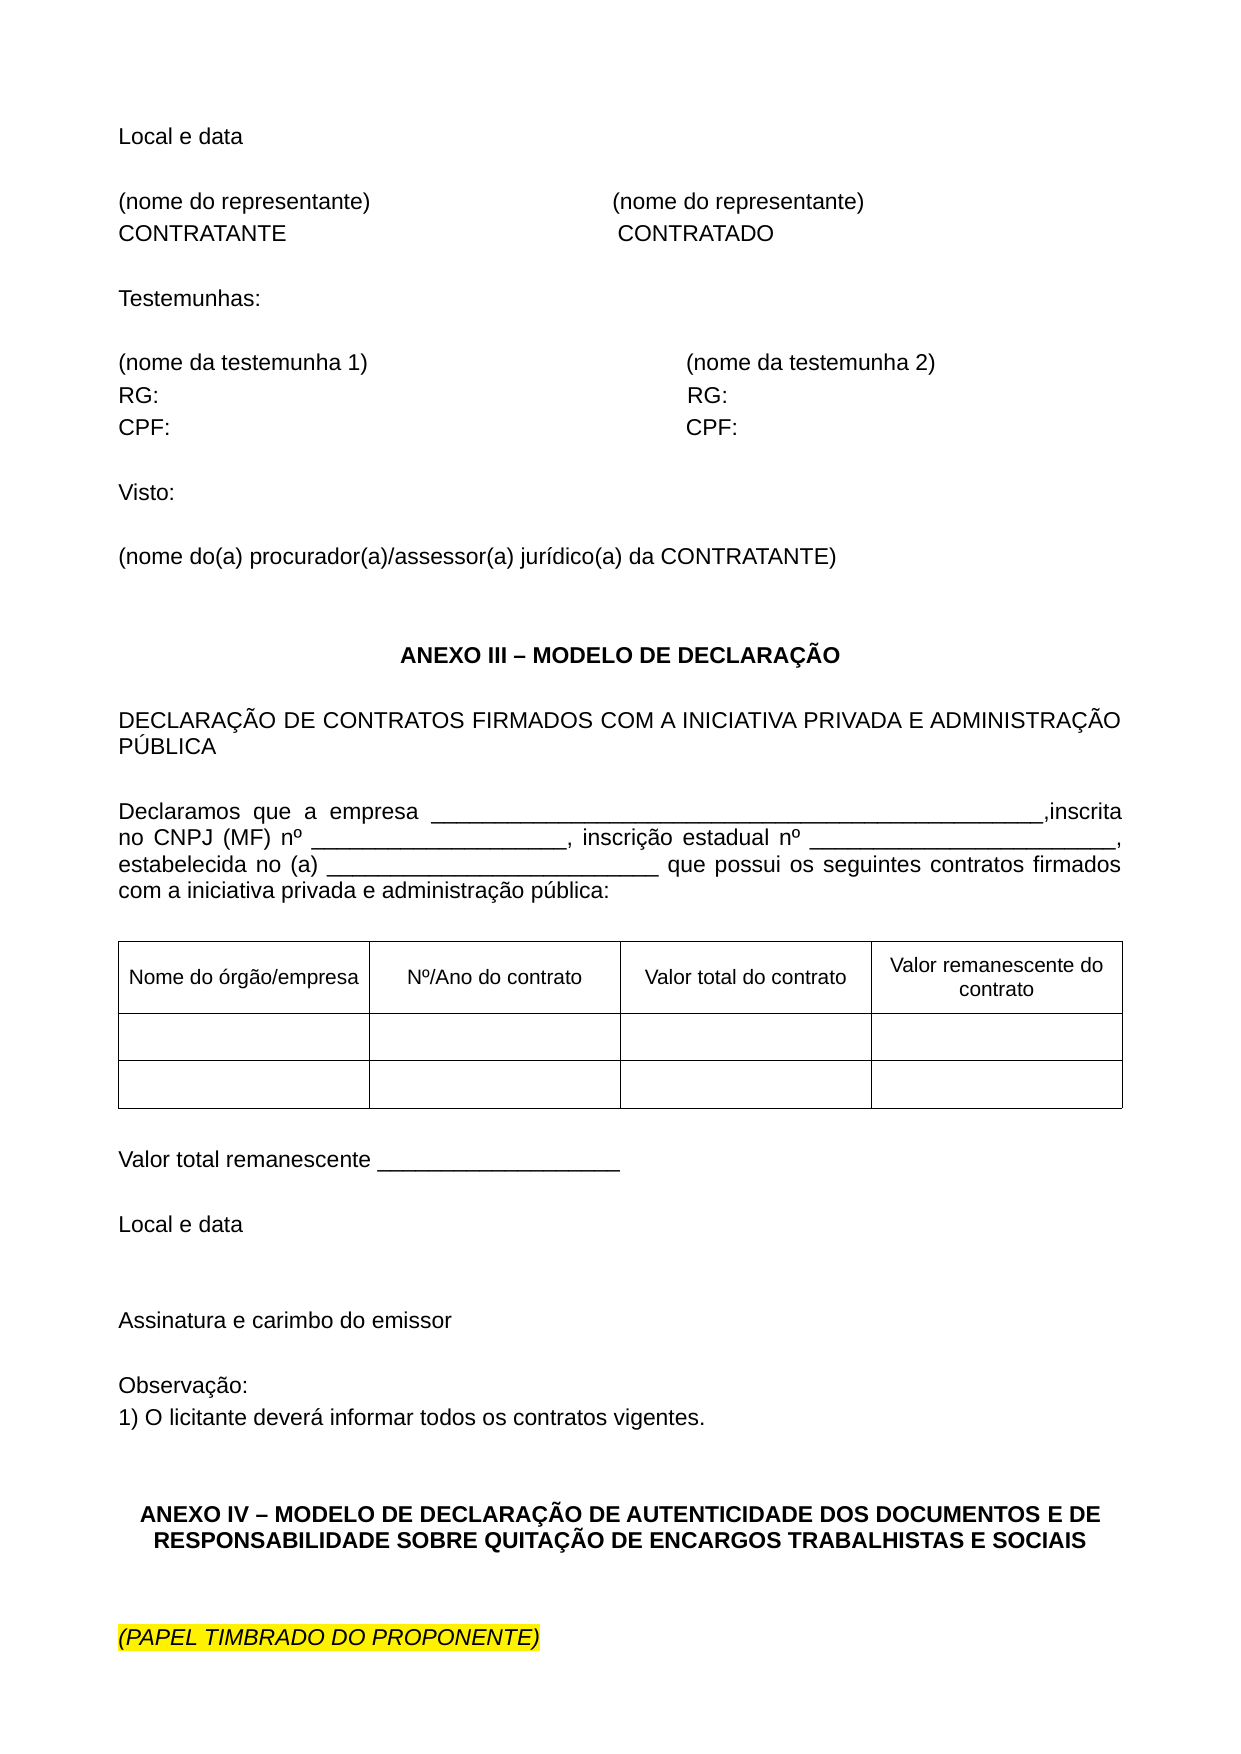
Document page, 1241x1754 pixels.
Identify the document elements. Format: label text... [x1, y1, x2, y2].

text Local e data [118, 123, 1122, 149]
table_cell [872, 1014, 1122, 1060]
text (PAPEL TIMBRADO DO PROPONENTE) [118, 1624, 1122, 1651]
text (nome da testemunha 1) (nome da testemunha 2) [118, 349, 1122, 376]
text Visto: [118, 478, 1122, 505]
text Local e data [118, 1211, 1122, 1237]
text ANEXO IV – MODELO DE DECLARAÇÃO DE AUTENTICIDADE DOS DOCUMENTOS E DE RESPONSABILIDADE SOBRE QUITAÇÃO DE ENCARGOS TRABALHISTAS E SOCIAIS [118, 1501, 1122, 1554]
text RG: RG: [118, 382, 1122, 408]
text (nome do(a) procurador(a)/assessor(a) jurídico(a) da CONTRATANTE) [118, 543, 1122, 569]
text 1) O licitante deverá informar todos os contratos vigentes. [118, 1404, 1122, 1431]
table_cell [621, 1061, 871, 1108]
table_header Valor remanescente do contrato [872, 942, 1122, 1013]
text CPF: CPF: [118, 414, 1122, 440]
table_cell [370, 1061, 620, 1108]
text Observação: [118, 1372, 1122, 1398]
text Valor total remanescente ___________________ [118, 1146, 1122, 1172]
table_header Nº/Ano do contrato [370, 942, 620, 1013]
table_cell [119, 1014, 369, 1060]
text CONTRATANTE CONTRATADO [118, 220, 1122, 246]
table_header Valor total do contrato [621, 942, 871, 1013]
text (nome do representante) (nome do representante) [118, 188, 1122, 214]
table_cell [370, 1014, 620, 1060]
text Declaramos que a empresa ________________________________________________,inscrita no CNPJ (MF) nº ____________________, inscrição estadual nº ________________________, estabelecida no (a) __________________________ que possui os seguintes contratos firmados com a iniciativa privada e administração pública: [118, 798, 1122, 903]
table_cell [621, 1014, 871, 1060]
table_cell [119, 1061, 369, 1108]
text Assinatura e carimbo do emissor [118, 1307, 1122, 1334]
text ANEXO III – MODELO DE DECLARAÇÃO [118, 642, 1122, 669]
text DECLARAÇÃO DE CONTRATOS FIRMADOS COM A INICIATIVA PRIVADA E ADMINISTRAÇÃO PÚBLICA [118, 707, 1122, 759]
table_cell [872, 1061, 1122, 1108]
table_header Nome do órgão/empresa [119, 942, 369, 1013]
text Testemunhas: [118, 285, 1122, 311]
